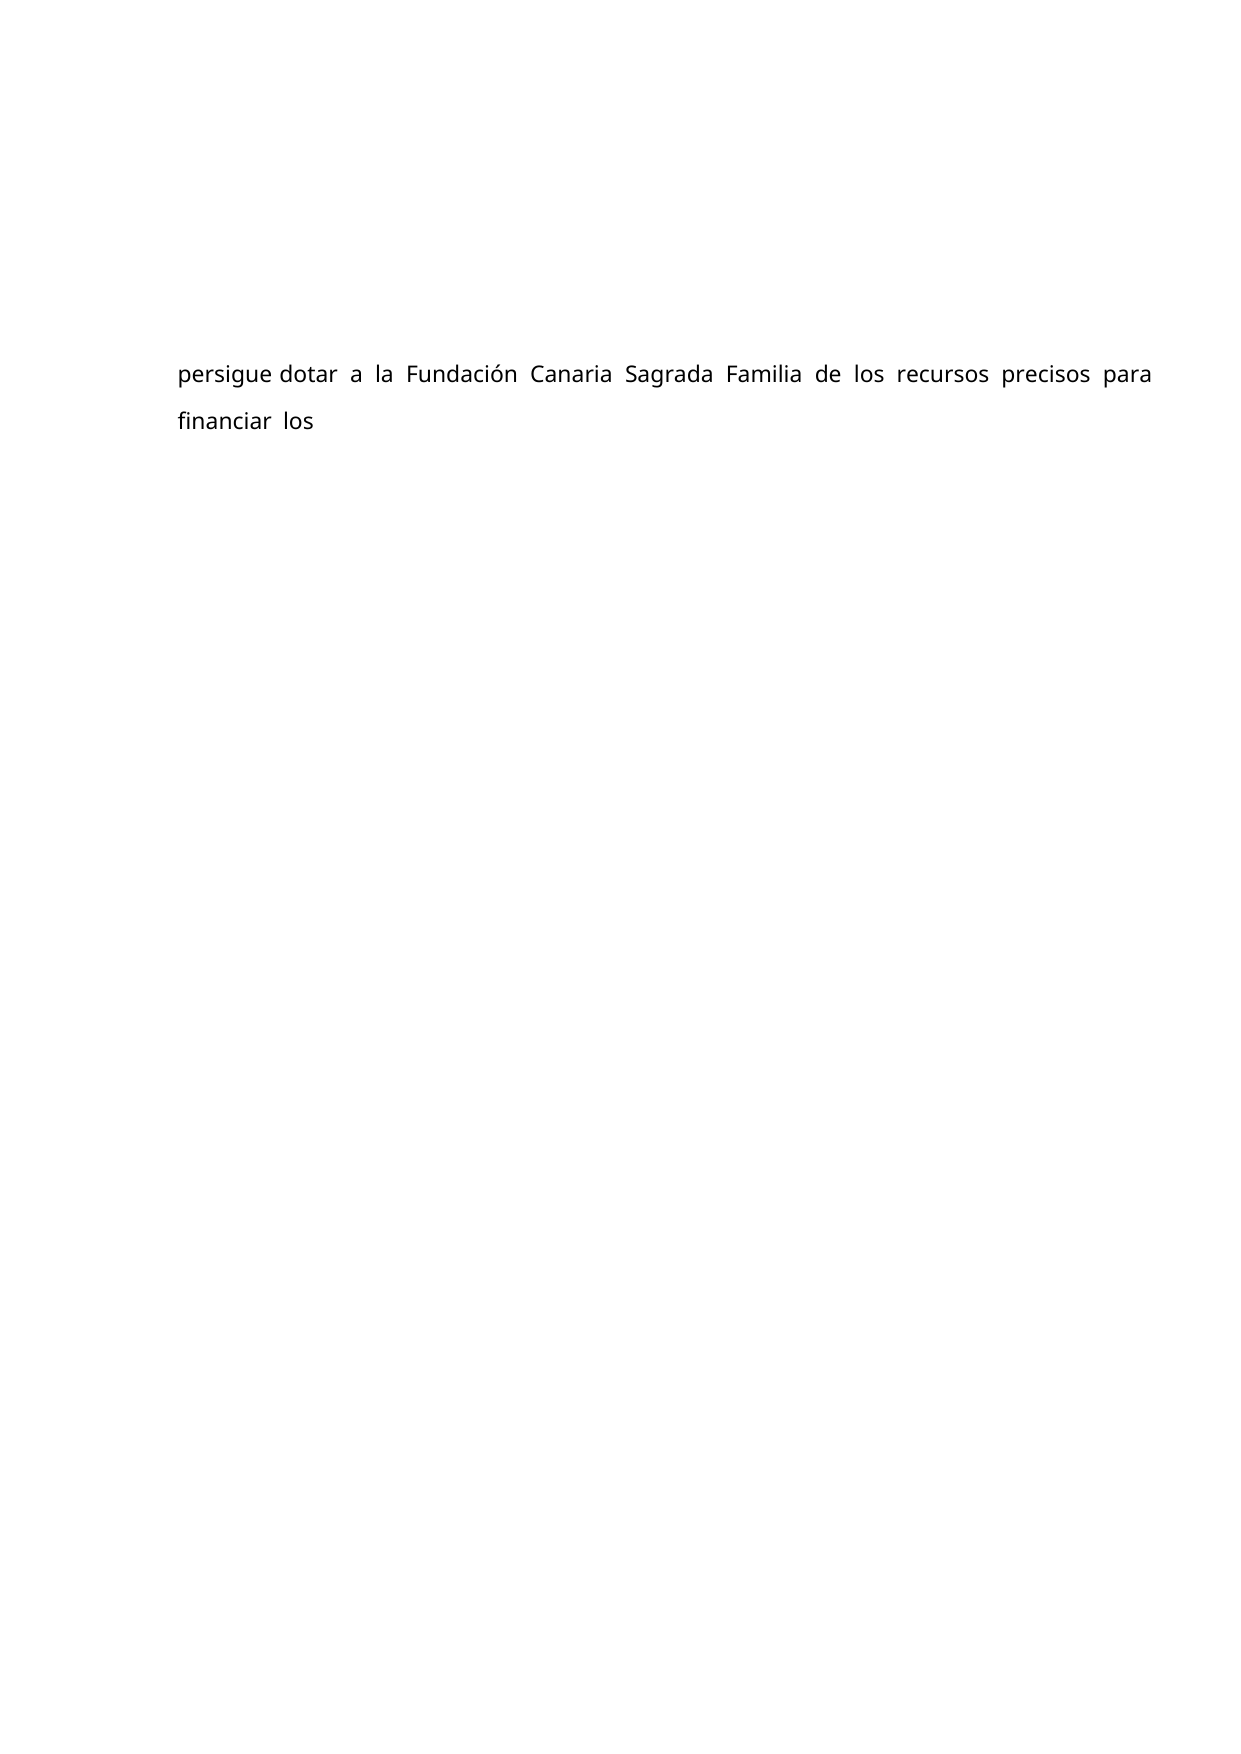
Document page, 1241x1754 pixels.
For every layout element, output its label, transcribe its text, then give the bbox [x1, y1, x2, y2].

text persigue dotar a la Fundación Canaria Sagrada Familia de los recursos precisos para financiar los [177, 358, 1152, 436]
